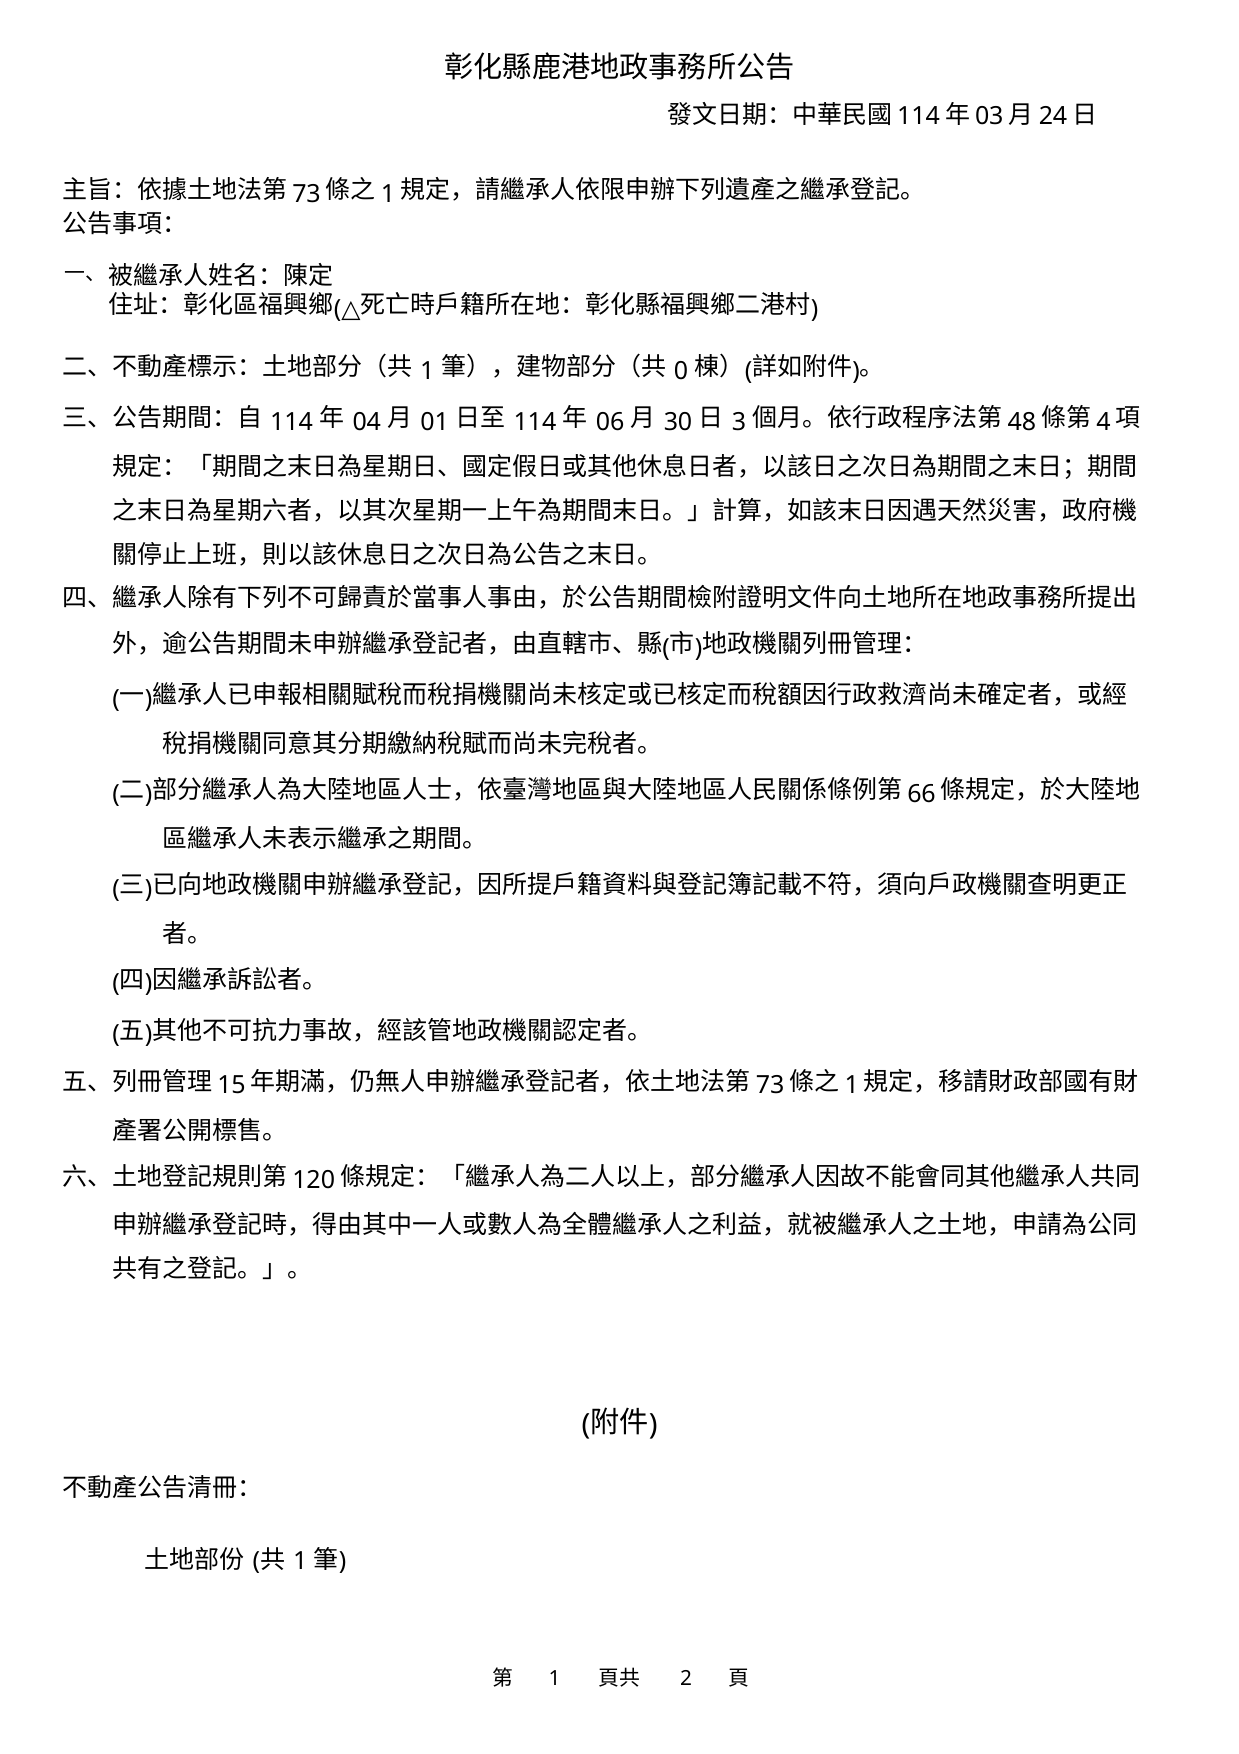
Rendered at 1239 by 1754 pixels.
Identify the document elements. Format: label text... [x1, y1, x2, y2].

table_header [483, 0, 523, 41]
table_header [653, 0, 667, 41]
table_cell [62, 312, 109, 353]
table_header [1177, 0, 1239, 41]
table_cell [0, 1526, 62, 1597]
table_cell [1177, 312, 1239, 353]
table_cell [1177, 41, 1239, 94]
table_cell [483, 135, 523, 176]
table_cell [653, 1352, 667, 1392]
table_cell [653, 95, 667, 135]
table_cell [759, 135, 1177, 176]
table_cell [0, 176, 62, 216]
table_cell [0, 353, 62, 1352]
table_cell 發文日期：中華民國114年03月24日 [667, 95, 1177, 135]
table_cell [0, 1392, 62, 1453]
table_cell [523, 95, 585, 135]
table_cell [1177, 135, 1239, 176]
table_cell [1177, 1454, 1239, 1526]
table_cell [653, 1598, 667, 1657]
table_cell [759, 1598, 1177, 1657]
table_cell (附件) [62, 1392, 1177, 1453]
table_cell 彰化縣鹿港地政事務所公告 [62, 41, 1177, 94]
table_cell [0, 216, 62, 261]
table_cell [109, 135, 482, 176]
table_cell [0, 261, 62, 312]
table_cell [483, 1352, 523, 1392]
table_header [62, 0, 109, 41]
table_cell [1177, 176, 1239, 216]
table_cell [667, 1352, 718, 1392]
table_header [523, 0, 585, 41]
table_cell [759, 1658, 1177, 1698]
table_cell [667, 135, 718, 176]
table_cell [0, 1352, 62, 1392]
table_cell [585, 1352, 653, 1392]
table_cell [718, 1352, 759, 1392]
table_header [585, 0, 653, 41]
table_cell [1177, 1392, 1239, 1453]
table_cell [1177, 216, 1239, 261]
table_cell [62, 1598, 109, 1657]
table_cell [667, 1598, 718, 1657]
table_cell 2 [653, 1658, 718, 1698]
table_cell [759, 1352, 1177, 1392]
table_cell [0, 1598, 62, 1657]
table_cell [109, 1658, 482, 1698]
table_cell [109, 1598, 482, 1657]
table_cell [0, 41, 62, 94]
table_cell [718, 135, 759, 176]
table_cell [1177, 95, 1239, 135]
table_cell [62, 1658, 109, 1698]
table_cell [483, 1598, 523, 1657]
table_cell 頁共 [585, 1658, 653, 1698]
table_cell [109, 1352, 482, 1392]
table_cell [1177, 1352, 1239, 1392]
table_cell [523, 135, 585, 176]
table_cell 頁 [718, 1658, 759, 1698]
table_cell [1177, 1598, 1239, 1657]
table_cell [0, 312, 62, 353]
table_cell 二、不動產標示：土地部分（共 1 筆），建物部分（共 0 棟）(詳如附件)。 三、公告期間：自 114 年 04 月 01 日至 114 年 06 月 30 日 3 個月。依行政程序法第48條第4項 規定：「期間之末日為星期日、國定假日或其他休息日者，以該日之次日為期間之末日；期間 之末日為星期六者，以其次星期一上午為期間末日。」計算，如該末日因遇天然災害，政府機 關停止上班，則以該休息日之次日為公告之末日。 四、繼承人除有下列不可歸責於當事人事由，於公告期間檢附證明文件向土地所在地政事務所提出 外，逾公告期間未申辦繼承登記者，由直轄市、縣(市)地政機關列冊管理： (一)繼承人已申報相關賦稅而稅捐機關尚未核定或已核定而稅額因行政救濟尚未確定者，或經 稅捐機關同意其分期繳納稅賦而尚未完稅者。 (二)部分繼承人為大陸地區人士，依臺灣地區與大陸地區人民關係條例第66條規定，於大陸地 區繼承人未表示繼承之期間。 (三)已向地政機關申辦繼承登記，因所提戶籍資料與登記簿記載不符，須向戶政機關查明更正 者。 (四)因繼承訴訟者。 (五)其他不可抗力事故，經該管地政機關認定者。 五、列冊管理15年期滿，仍無人申辦繼承登記者，依土地法第73條之1規定，移請財政部國有財 產署公開標售。 六、土地登記規則第120條規定：「繼承人為二人以上，部分繼承人因故不能會同其他繼承人共同 申辦繼承登記時，得由其中一人或數人為全體繼承人之利益，就被繼承人之土地，申請為公同 共有之登記。」。 [62, 353, 1177, 1352]
table_cell 主旨：依據土地法第73條之1規定，請繼承人依限申辦下列遺產之繼承登記。 公告事項： [62, 176, 1177, 261]
table_cell 第 [483, 1658, 523, 1698]
table_cell [0, 95, 62, 135]
table_cell [62, 1352, 109, 1392]
table_cell 被繼承人姓名：陳定 住址：彰化區福興鄉(△死亡時戶籍所在地：彰化縣福興鄉二港村) [109, 261, 1177, 353]
table_cell [0, 1454, 62, 1526]
table_header [718, 0, 759, 41]
table_cell [1177, 1526, 1239, 1597]
table_cell [1177, 1658, 1239, 1698]
table_cell [109, 95, 482, 135]
table_cell [62, 95, 109, 135]
table_cell 不動產公告清冊： [62, 1454, 1177, 1526]
table_cell [483, 95, 523, 135]
table_cell [62, 135, 109, 176]
table_cell [718, 1598, 759, 1657]
table_cell [523, 1598, 585, 1657]
table_cell [1177, 261, 1239, 312]
table_header [667, 0, 718, 41]
table_header [759, 0, 1177, 41]
table_cell [585, 135, 653, 176]
table_header [109, 0, 482, 41]
table_cell [585, 1598, 653, 1657]
table_cell [1177, 353, 1239, 1352]
table_cell 一、 [62, 261, 109, 312]
table_cell [653, 135, 667, 176]
table_cell [523, 1352, 585, 1392]
table_header [0, 0, 62, 41]
table_cell [0, 1658, 62, 1698]
table_cell 土地部份 (共 1 筆) [62, 1526, 1177, 1597]
table_cell [0, 135, 62, 176]
table_cell 1 [523, 1658, 585, 1698]
table_cell [585, 95, 653, 135]
